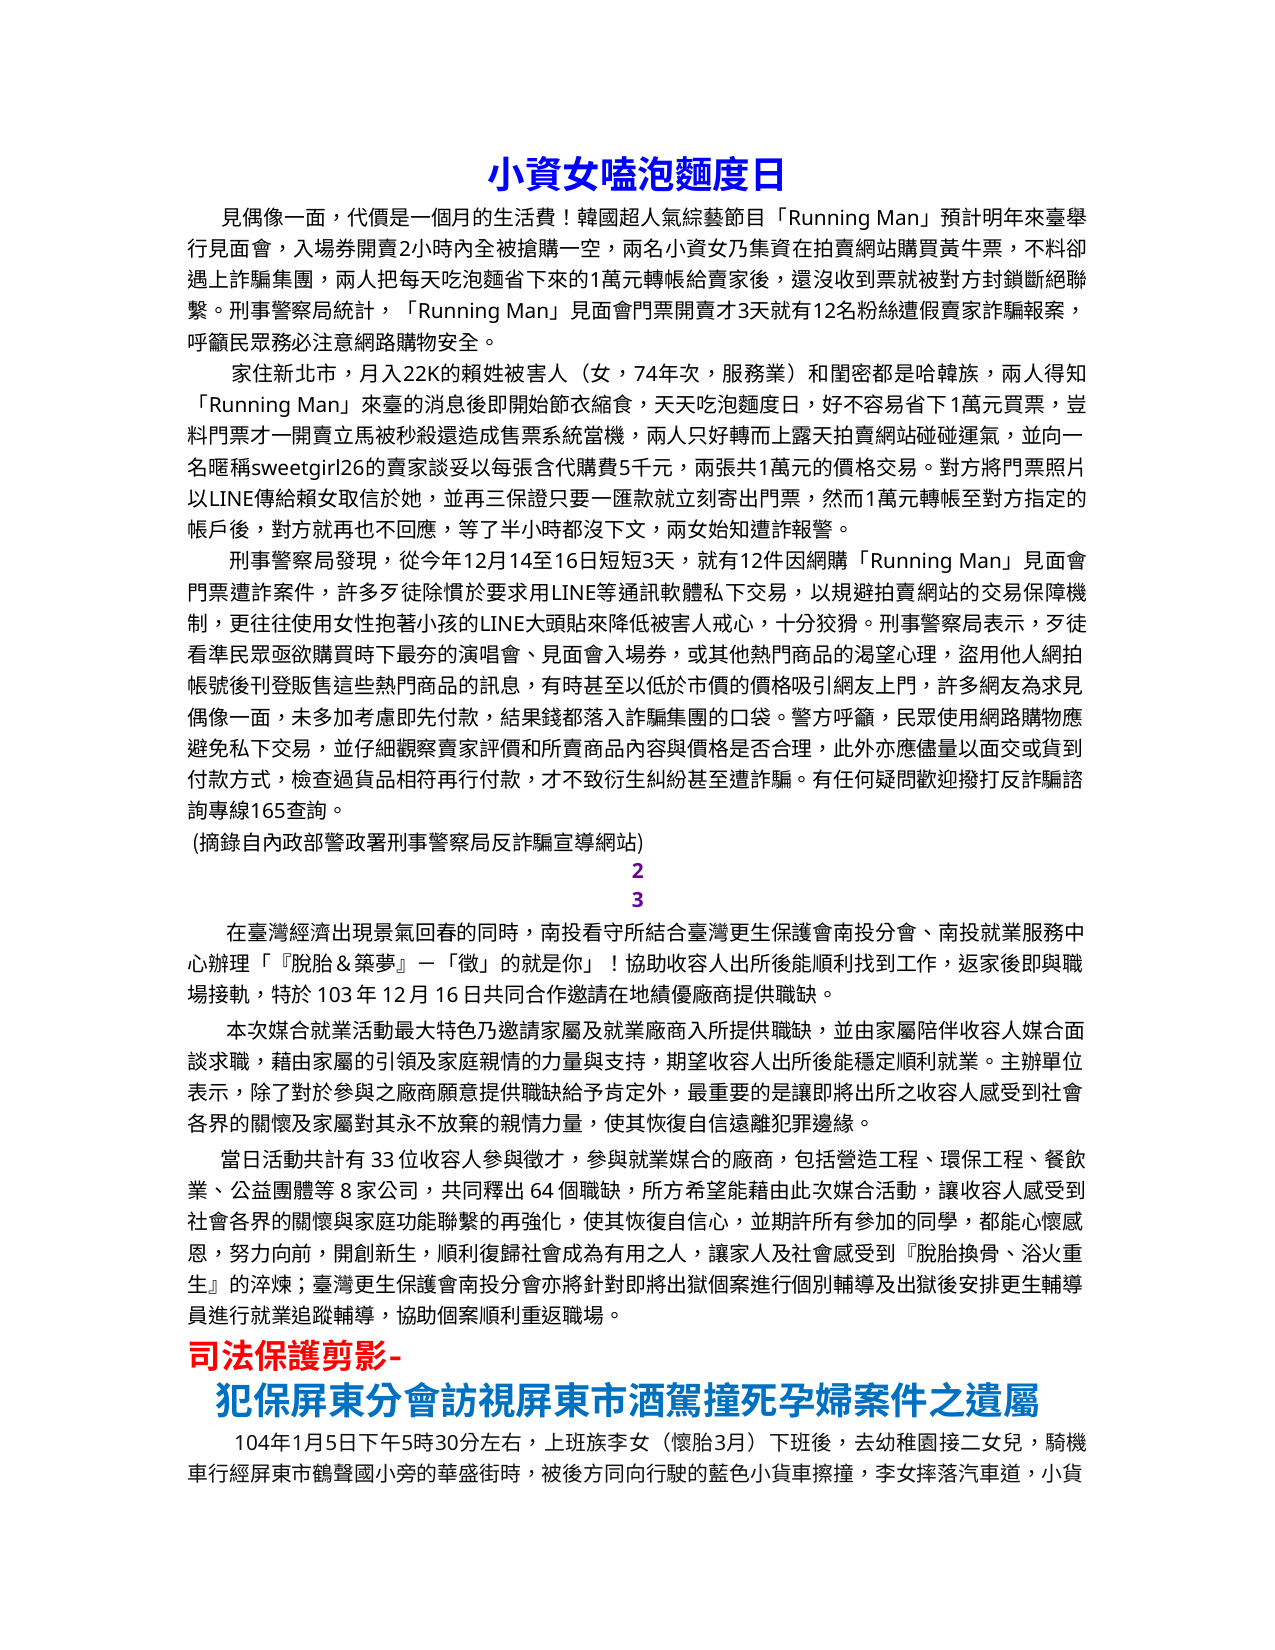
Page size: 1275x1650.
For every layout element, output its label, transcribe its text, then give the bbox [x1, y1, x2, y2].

text 本次媒合就業活動最大特色乃邀請家屬及就業廠商入所提供職缺，並由家屬陪伴收容人媒合面談求職，藉由家屬的引領及家庭親情的力量與支持，期望收容人出所後能穩定順利就業。主辦單位表示，除了對於參與之廠商願意提供職缺給予肯定外，最重要的是讓即將出所之收容人感受到社會各界的關懷及家屬對其永不放棄的親情力量，使其恢復自信遠離犯罪邊緣。 [187, 1013, 1087, 1138]
subtitle 司法保護剪影- [187, 1332, 1087, 1378]
text 家住新北市，月入22K的賴姓被害人（女，74年次，服務業）和閨密都是哈韓族，兩人得知「Running Man」來臺的消息後即開始節衣縮食，天天吃泡麵度日，好不容易省下1萬元買票，豈料門票才一開賣立馬被秒殺還造成售票系統當機，兩人只好轉而上露天拍賣網站碰碰運氣，並向一名暱稱sweetgirl26的賣家談妥以每張含代購費5千元，兩張共1萬元的價格交易。對方將門票照片以LINE傳給賴女取信於她，並再三保證只要一匯款就立刻寄出門票，然而1萬元轉帳至對方指定的帳戶後，對方就再也不回應，等了半小時都沒下文，兩女始知遭詐報警。 [187, 356, 1087, 544]
text 小資女嗑泡麵度日 [187, 150, 1087, 198]
text 在臺灣經濟出現景氣回春的同時，南投看守所結合臺灣更生保護會南投分會、南投就業服務中心辦理「『脫胎＆築夢』－「徵」的就是你」！協助收容人出所後能順利找到工作，返家後即與職場接軌，特於103年12月16日共同合作邀請在地績優廠商提供職缺。 [187, 915, 1087, 1009]
text 2 [187, 856, 1087, 885]
text 見偶像一面，代價是一個月的生活費！韓國超人氣綜藝節目「Running Man」預計明年來臺舉行見面會，入場券開賣2小時內全被搶購一空，兩名小資女乃集資在拍賣網站購買黃牛票，不料卻遇上詐騙集團，兩人把每天吃泡麵省下來的1萬元轉帳給賣家後，還沒收到票就被對方封鎖斷絕聯繫。刑事警察局統計，「Running Man」見面會門票開賣才3天就有12名粉絲遭假賣家詐騙報案，呼籲民眾務必注意網路購物安全。 [187, 200, 1087, 356]
text 當日活動共計有33位收容人參與徵才，參與就業媒合的廠商，包括營造工程、環保工程、餐飲業、公益團體等8家公司，共同釋出64個職缺，所方希望能藉由此次媒合活動，讓收容人感受到社會各界的關懷與家庭功能聯繫的再強化，使其恢復自信心，並期許所有參加的同學，都能心懷感恩，努力向前，開創新生，順利復歸社會成為有用之人，讓家人及社會感受到『脫胎換骨、浴火重生』的淬煉；臺灣更生保護會南投分會亦將針對即將出獄個案進行個別輔導及出獄後安排更生輔導員進行就業追蹤輔導，協助個案順利重返職場。 [187, 1142, 1087, 1330]
text (摘錄自內政部警政署刑事警察局反詐騙宣導網站) [187, 825, 1087, 856]
text 刑事警察局發現，從今年12月14至16日短短3天，就有12件因網購「Running Man」見面會門票遭詐案件，許多歹徒除慣於要求用LINE等通訊軟體私下交易，以規避拍賣網站的交易保障機制，更往往使用女性抱著小孩的LINE大頭貼來降低被害人戒心，十分狡猾。刑事警察局表示，歹徒看準民眾亟欲購買時下最夯的演唱會、見面會入場券，或其他熱門商品的渴望心理，盜用他人網拍帳號後刊登販售這些熱門商品的訊息，有時甚至以低於市價的價格吸引網友上門，許多網友為求見偶像一面，未多加考慮即先付款，結果錢都落入詐騙集團的口袋。警方呼籲，民眾使用網路購物應避免私下交易，並仔細觀察賣家評價和所賣商品內容與價格是否合理，此外亦應儘量以面交或貨到付款方式，檢查過貨品相符再行付款，才不致衍生糾紛甚至遭詐騙。有任何疑問歡迎撥打反詐騙諮詢專線165查詢。 [187, 544, 1087, 825]
text 3 [187, 885, 1087, 913]
text 104年1月5日下午5時30分左右，上班族李女（懷胎3月）下班後，去幼稚園接二女兒，騎機車行經屏東市鶴聲國小旁的華盛街時，被後方同向行駛的藍色小貨車擦撞，李女摔落汽車道，小貨 [187, 1426, 1087, 1488]
subtitle 犯保屏東分會訪視屏東市酒駕撞死孕婦案件之遺屬 [187, 1378, 1087, 1423]
